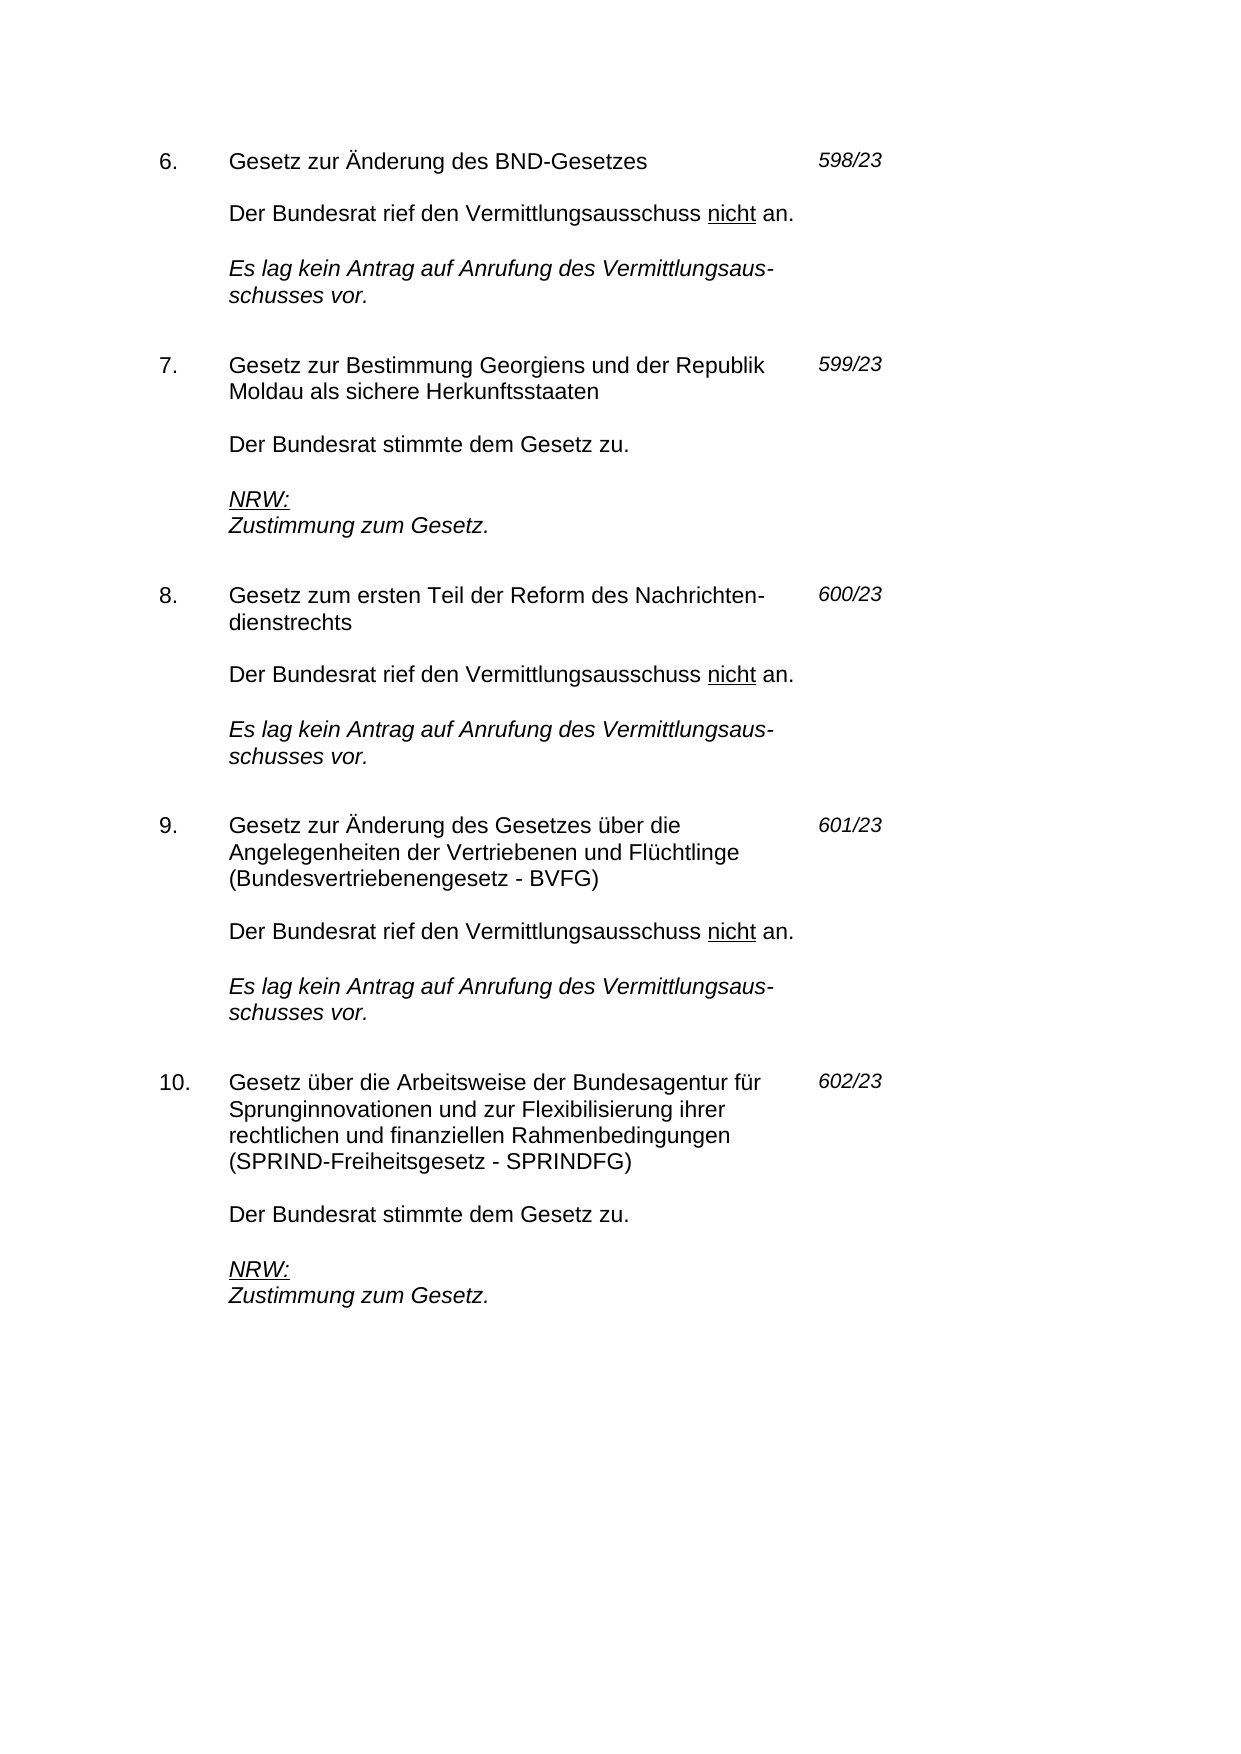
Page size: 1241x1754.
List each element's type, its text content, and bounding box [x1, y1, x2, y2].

table_cell Gesetz zur Änderung des Gesetzes über die Angelegenheiten der Vertriebenen und Flüchtlinge (Bundesvertriebenengesetz - BVFG) Der Bundesrat rief den Vermittlungsausschuss nicht an. Es lag kein Antrag auf Anrufung des Vermittlungsaus­schusses vor. [217, 813, 807, 1069]
table_cell 10. [148, 1069, 217, 1352]
table_cell Gesetz zur Bestimmung Georgiens und der Republik Moldau als sichere Herkunftsstaaten Der Bundesrat stimmte dem Gesetz zu. NRW: Zustimmung zum Gesetz. [217, 352, 807, 582]
table_cell 9. [148, 813, 217, 1069]
table_cell 7. [148, 352, 217, 582]
table_cell 600/23 [807, 582, 956, 812]
table_cell Gesetz zur Änderung des BND-Gesetzes Der Bundesrat rief den Vermittlungsausschuss nicht an. Es lag kein Antrag auf Anrufung des Vermittlungsaus­schusses vor. [217, 148, 807, 352]
table_cell 602/23 [807, 1069, 956, 1352]
table_cell 599/23 [807, 352, 956, 582]
table_cell 598/23 [807, 148, 956, 352]
table_cell 8. [148, 582, 217, 812]
table_cell 6. [148, 148, 217, 352]
table_cell Gesetz über die Arbeitsweise der Bundesagentur für Sprunginnovationen und zur Flexibilisierung ihrer rechtlichen und finanziellen Rahmenbedingungen (SPRIND-Freiheitsgesetz - SPRINDFG) Der Bundesrat stimmte dem Gesetz zu. NRW: Zustimmung zum Gesetz. [217, 1069, 807, 1352]
table_cell 601/23 [807, 813, 956, 1069]
table_cell Gesetz zum ersten Teil der Reform des Nachrichten­dienstrechts Der Bundesrat rief den Vermittlungsausschuss nicht an. Es lag kein Antrag auf Anrufung des Vermittlungsaus­schusses vor. [217, 582, 807, 812]
